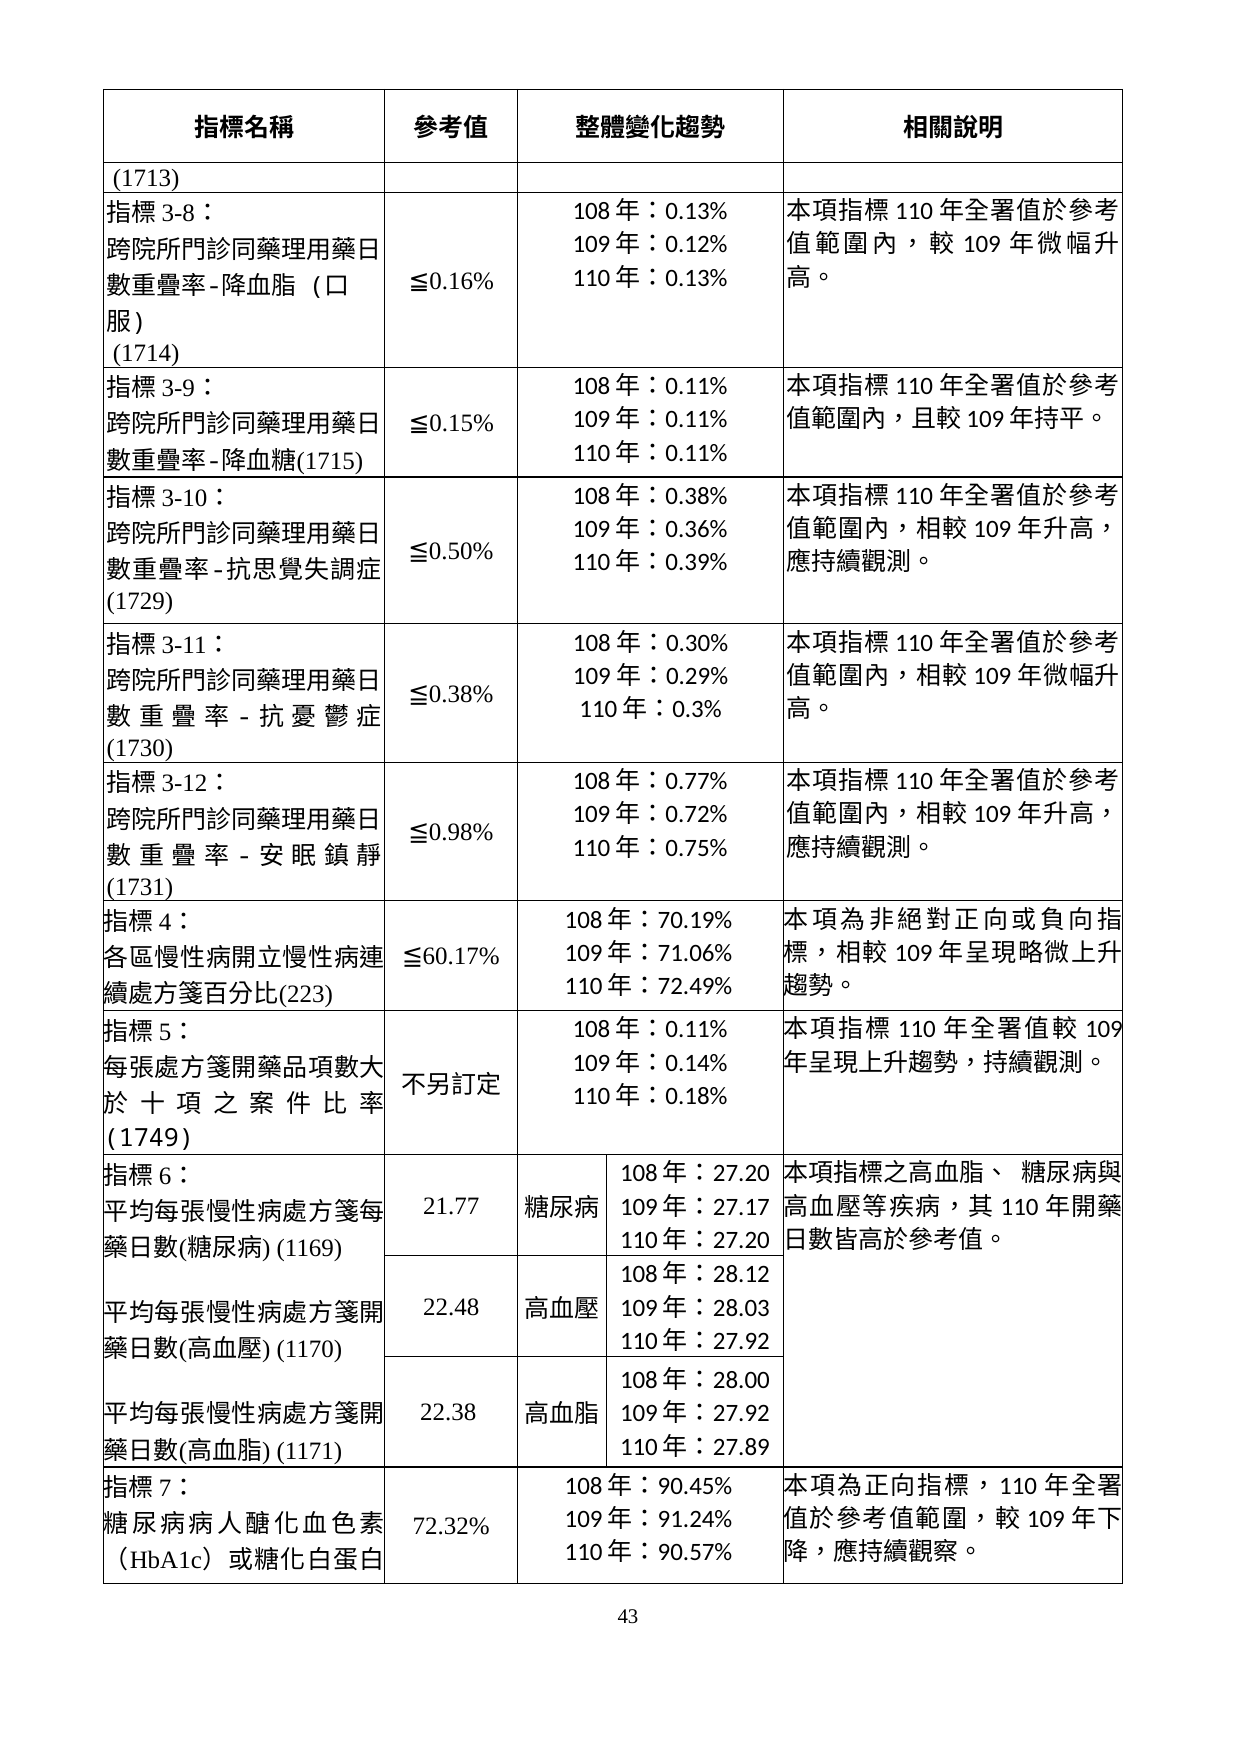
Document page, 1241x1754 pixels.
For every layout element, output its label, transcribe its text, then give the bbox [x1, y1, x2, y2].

table_cell 本項指標110年全署值於參考值範圍內，相較109年微幅升高。 [784, 624, 1122, 762]
table_cell 本項指標110年全署值於參考值範圍內，較109年微幅升高。 [784, 193, 1122, 367]
table_cell 高血壓 [518, 1256, 606, 1356]
table_cell ≦0.38% [385, 624, 517, 762]
table_cell [518, 163, 783, 192]
table_cell 糖尿病 [518, 1155, 606, 1255]
table_cell 本項指標110年全署值較109年呈現上升趨勢，持續觀測。 [784, 1011, 1122, 1154]
table_cell 指標4： 各區慢性病開立慢性病連續處方箋百分比(223) [104, 901, 384, 1010]
table_header 指標名稱 [104, 90, 384, 162]
table_cell ≦0.98% [385, 763, 517, 900]
table_cell (1713) [104, 163, 384, 192]
table_cell ≦0.16% [385, 193, 517, 367]
table_header 參考值 [385, 90, 517, 162]
table_cell ≦0.50% [385, 478, 517, 623]
table_cell 本項指標110年全署值於參考值範圍內，相較109年升高，應持續觀測。 [784, 763, 1122, 900]
table_cell ≦0.15% [385, 368, 517, 476]
table_cell 指標3-10： 跨院所門診同藥理用藥日數重疊率-抗思覺失調症(1729) [104, 478, 384, 623]
table_cell 本項指標之高血脂、 糖尿病與高血壓等疾病，其110年開藥日數皆高於參考值。 [784, 1155, 1122, 1466]
table_cell 指標5： 每張處方箋開藥品項數大於十項之案件比率(1749) [104, 1011, 384, 1154]
table_cell 不另訂定 [385, 1011, 517, 1154]
table_cell 108年：0.38% 109年：0.36% 110年：0.39% [518, 478, 783, 623]
table_cell 108年：0.11% 109年：0.14% 110年：0.18% [518, 1011, 783, 1154]
table_cell 本項指標110年全署值於參考值範圍內，且較109年持平。 [784, 368, 1122, 476]
table_cell 108年：28.12 109年：28.03 110年：27.92 [607, 1256, 783, 1356]
table_cell 指標3-11： 跨院所門診同藥理用藥日數重疊率-抗憂鬱症(1730) [104, 624, 384, 762]
table_cell 高血脂 [518, 1357, 606, 1466]
table_cell [784, 163, 1122, 192]
table_cell 72.32% [385, 1468, 517, 1583]
table_cell 21.77 [385, 1155, 517, 1255]
table_cell 22.48 [385, 1256, 517, 1356]
table_cell 108年：0.13% 109年：0.12% 110年：0.13% [518, 193, 783, 367]
table_cell ≦60.17% [385, 901, 517, 1010]
table_cell 本項為正向指標，110年全署值於參考值範圍，較109年下降，應持續觀察。 [784, 1468, 1122, 1583]
table_cell 108年：0.11% 109年：0.11% 110年：0.11% [518, 368, 783, 476]
table_header 相關說明 [784, 90, 1122, 162]
table_cell 指標6： 平均每張慢性病處方箋每藥日數(糖尿病) (1169) 平均每張慢性病處方箋開藥日數(高血壓) (1170) 平均每張慢性病處方箋開藥日數(高血脂) (1171) [104, 1155, 384, 1466]
table_cell 指標7： 糖尿病病人醣化血色素（HbA1c）或糖化白蛋白 [104, 1468, 384, 1583]
table_cell 22.38 [385, 1357, 517, 1466]
table_cell 108年：0.30% 109年：0.29% 110年：0.3% [518, 624, 783, 762]
table_cell 108年：70.19% 109年：71.06% 110年：72.49% [518, 901, 783, 1010]
table_cell [385, 163, 517, 192]
table_cell 本項為非絕對正向或負向指標，相較109年呈現略微上升趨勢。 [784, 901, 1122, 1010]
table_cell 指標3-9： 跨院所門診同藥理用藥日數重疊率-降血糖(1715) [104, 368, 384, 476]
table_cell 108年：28.00 109年：27.92 110年：27.89 [607, 1357, 783, 1466]
table_cell 指標3-12： 跨院所門診同藥理用藥日數重疊率-安眠鎮靜(1731) [104, 763, 384, 900]
table_header 整體變化趨勢 [518, 90, 783, 162]
table_cell 本項指標110年全署值於參考值範圍內，相較109年升高，應持續觀測。 [784, 478, 1122, 623]
table_cell 108年：0.77% 109年：0.72% 110年：0.75% [518, 763, 783, 900]
table_cell 108年：27.20 109年：27.17 110年：27.20 [607, 1155, 783, 1255]
table_cell 108年：90.45% 109年：91.24% 110年：90.57% [518, 1468, 783, 1583]
table_cell 指標3-8： 跨院所門診同藥理用藥日數重疊率-降血脂 (口服) (1714) [104, 193, 384, 367]
